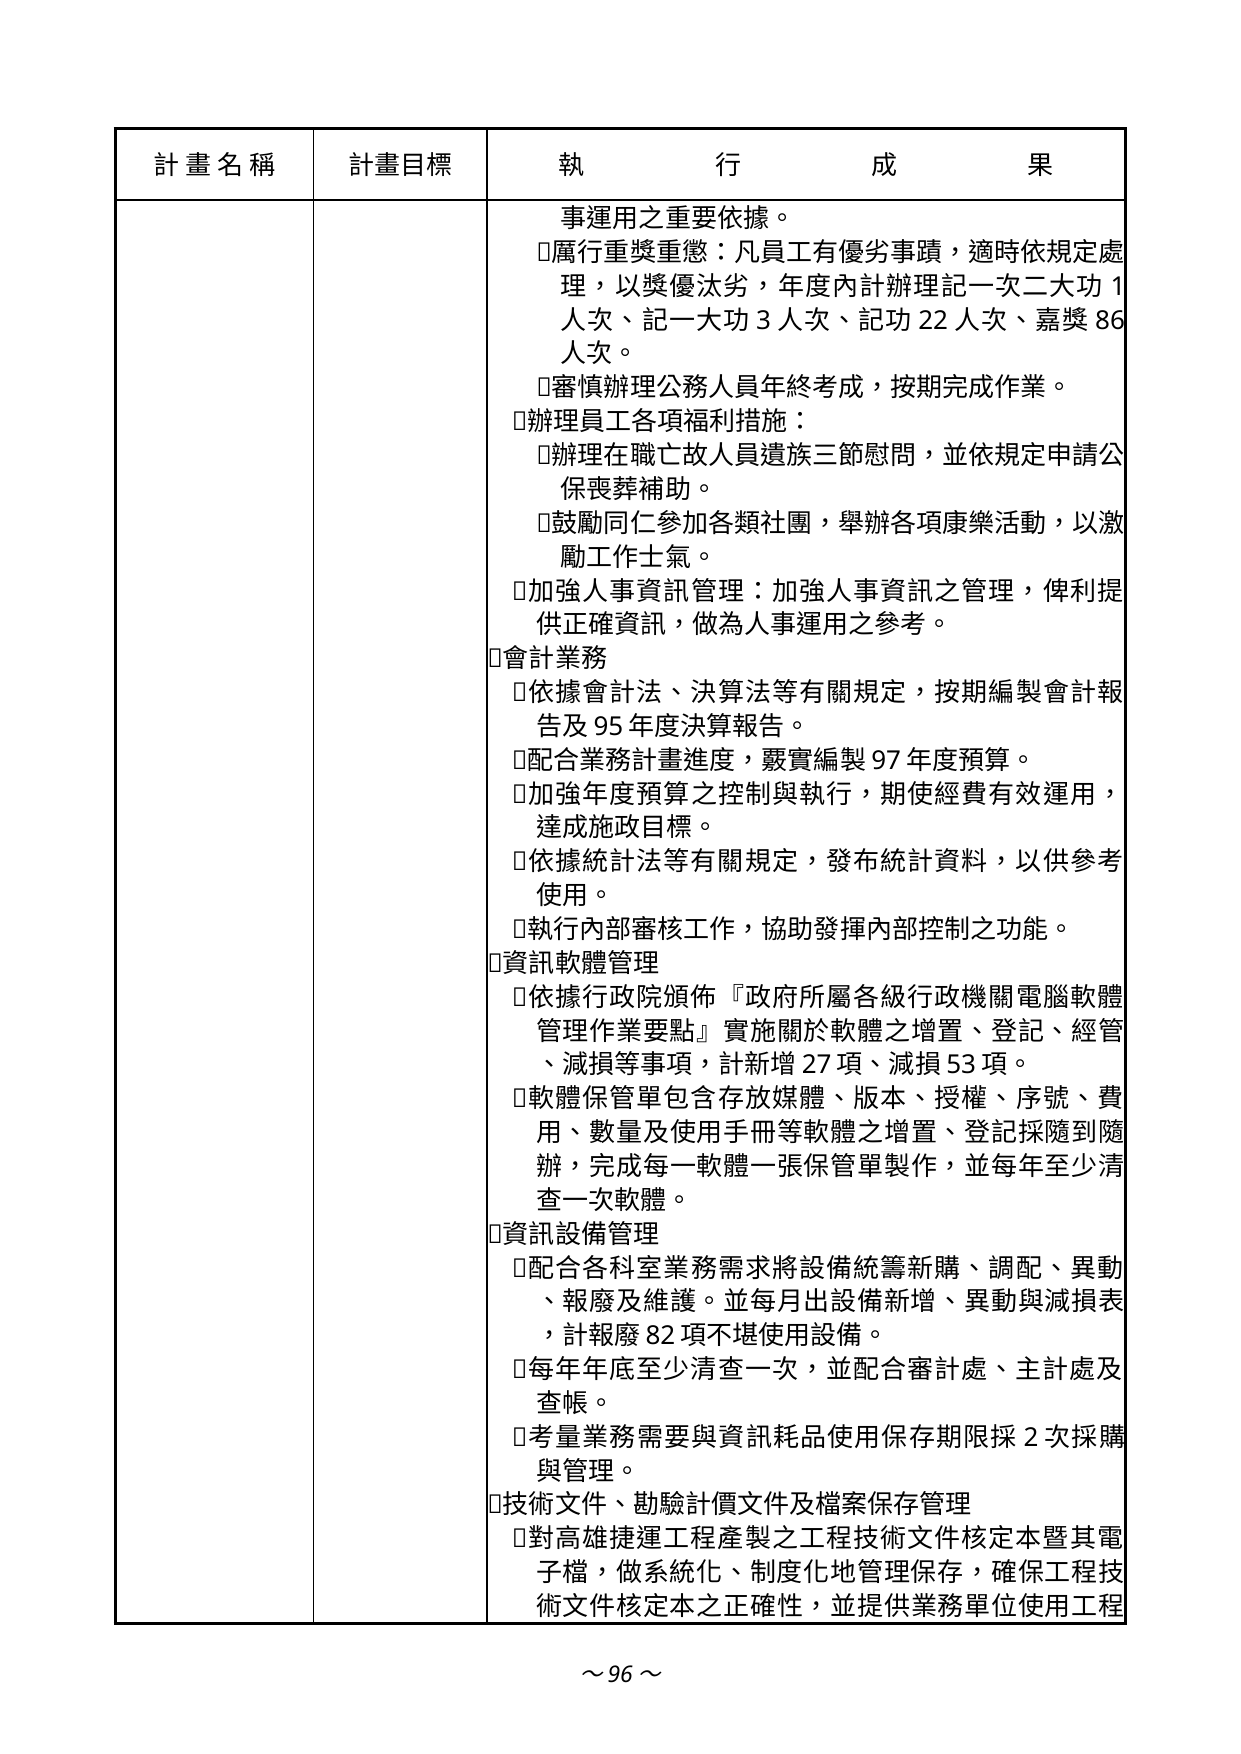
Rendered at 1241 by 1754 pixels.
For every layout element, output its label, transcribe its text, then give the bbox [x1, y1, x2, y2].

table_cell [314, 201, 486, 1622]
table_cell 事運用之重要依據。 厲行重獎重懲：凡員工有優劣事蹟，適時依規定處理，以獎優汰劣，年度內計辦理記一次二大功1人次、記一大功3人次、記功22人次、嘉獎86人次。 審慎辦理公務人員年終考成，按期完成作業。 辦理員工各項福利措施： 辦理在職亡故人員遺族三節慰問，並依規定申請公保喪葬補助。 鼓勵同仁參加各類社團，舉辦各項康樂活動，以激勵工作士氣。 加強人事資訊管理：加強人事資訊之管理，俾利提供正確資訊，做為人事運用之參考。 會計業務 依據會計法、決算法等有關規定，按期編製會計報告及95年度決算報告。 配合業務計畫進度，覈實編製97年度預算。 加強年度預算之控制與執行，期使經費有效運用，達成施政目標。 依據統計法等有關規定，發布統計資料，以供參考使用。 執行內部審核工作，協助發揮內部控制之功能。 資訊軟體管理 依據行政院頒佈『政府所屬各級行政機關電腦軟體管理作業要點』實施關於軟體之增置、登記、經管、減損等事項，計新增27項、減損53項。 軟體保管單包含存放媒體、版本、授權、序號、費用、數量及使用手冊等軟體之增置、登記採隨到隨辦，完成每一軟體一張保管單製作，並每年至少清查一次軟體。 資訊設備管理 配合各科室業務需求將設備統籌新購、調配、異動、報廢及維護。並每月出設備新增、異動與減損表，計報廢82項不堪使用設備。 每年年底至少清查一次，並配合審計處、主計處及查帳。 考量業務需要與資訊耗品使用保存期限採2次採購與管理。 技術文件、勘驗計價文件及檔案保存管理 對高雄捷運工程產製之工程技術文件核定本暨其電子檔，做系統化、制度化地管理保存，確保工程技術文件核定本之正確性，並提供業務單位使用工程 [488, 201, 1124, 1622]
table_header 計 畫 名 稱 [117, 130, 313, 199]
table_header 執 行 成 果 [488, 130, 1124, 199]
table_cell [117, 201, 313, 1622]
table_header 計畫目標 [314, 130, 486, 199]
